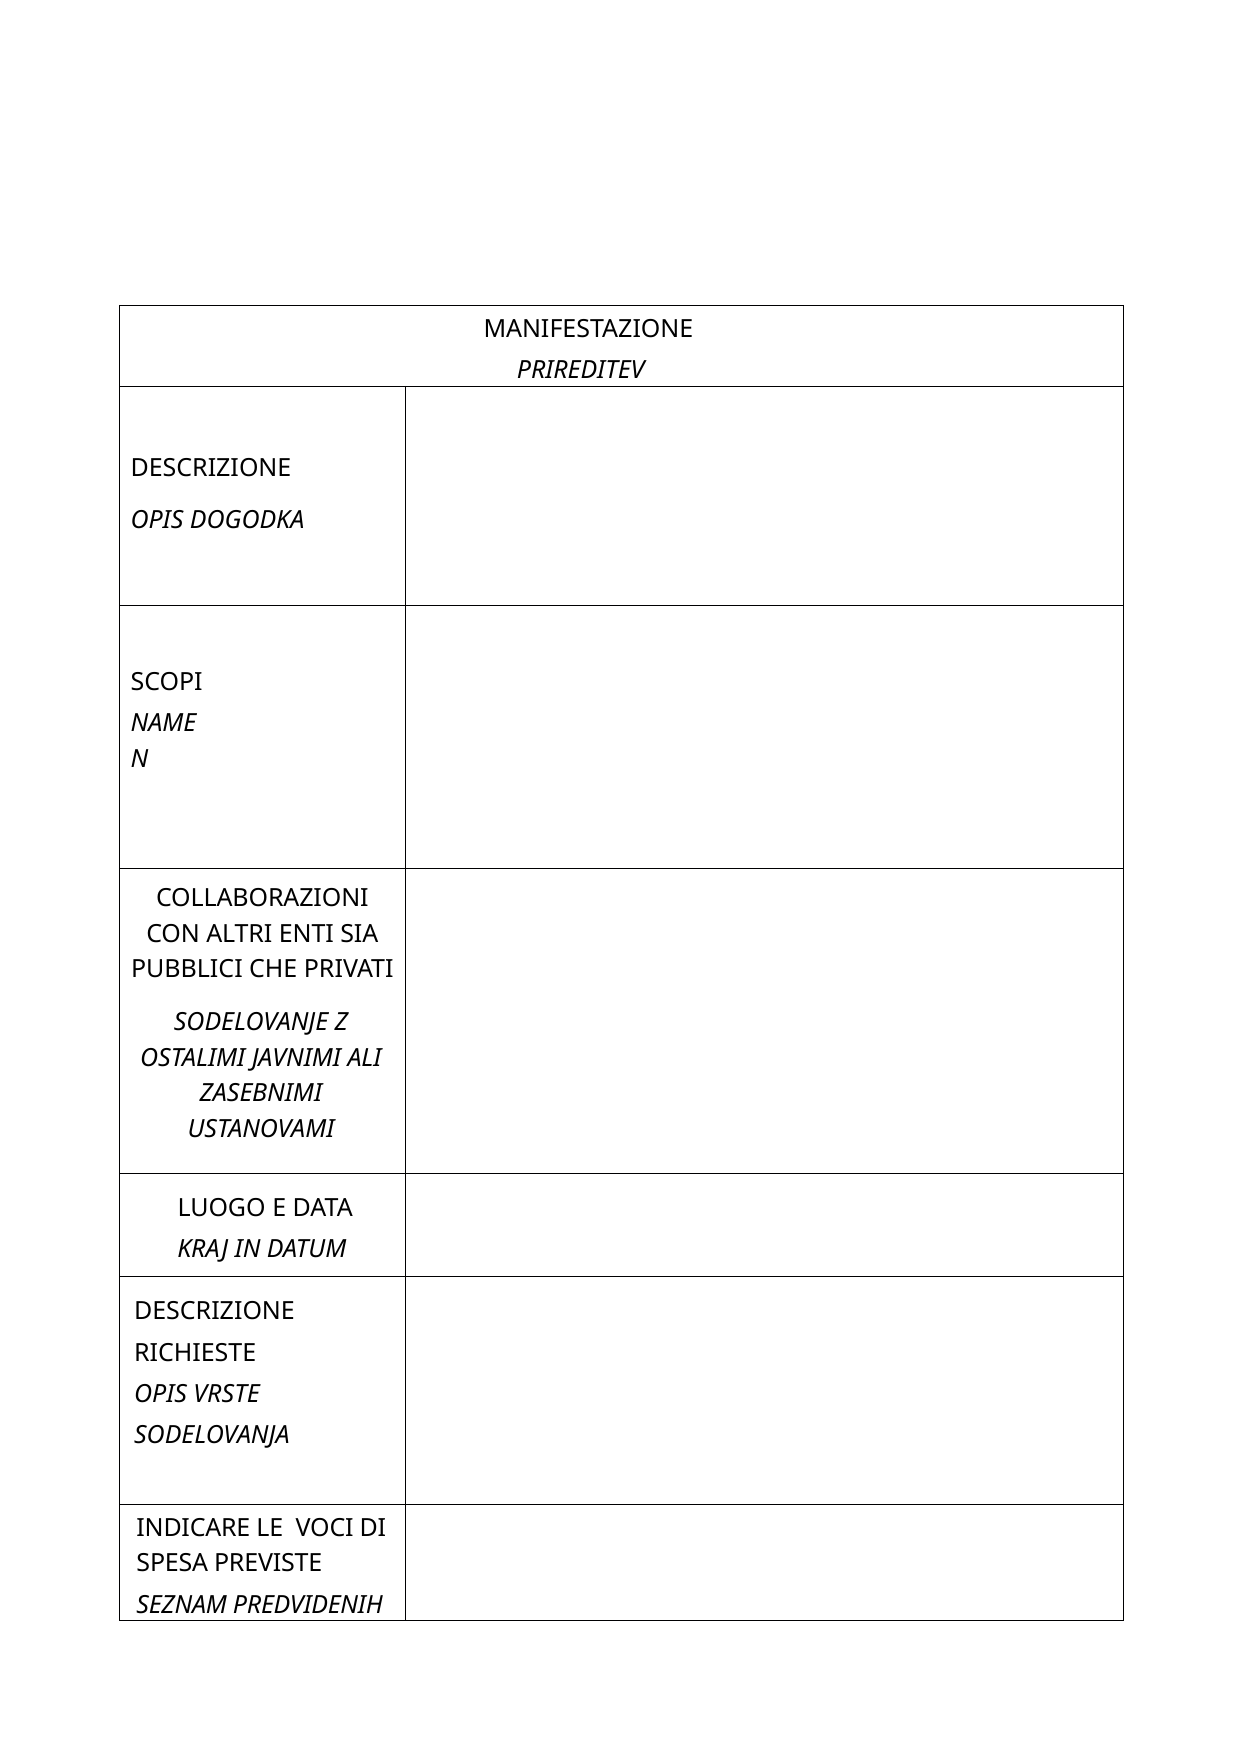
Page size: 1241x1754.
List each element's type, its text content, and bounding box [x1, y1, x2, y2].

table_header MANIFESTAZIONE PRIREDITEV [120, 306, 1123, 386]
table_cell [406, 387, 1123, 605]
table_cell [406, 869, 1123, 1173]
table_cell [406, 1505, 1123, 1620]
table_cell COLLABORAZIONI CON ALTRI ENTI SIA PUBBLICI CHE PRIVATI SODELOVANJE Z OSTALIMI JAVNIMI ALI ZASEBNIMI USTANOVAMI [120, 869, 405, 1173]
table_cell INDICARE LE VOCI DI SPESA PREVISTE SEZNAM PREDVIDENIH [120, 1505, 405, 1620]
table_cell [406, 1277, 1123, 1504]
table_cell DESCRIZIONE RICHIESTE OPIS VRSTE SODELOVANJA [120, 1277, 405, 1504]
table_cell SCOPI NAMEN [120, 606, 405, 868]
table_cell LUOGO E DATA KRAJ IN DATUM [120, 1174, 405, 1276]
table_cell [406, 1174, 1123, 1276]
table_cell [406, 606, 1123, 868]
table_cell DESCRIZIONE OPIS DOGODKA [120, 387, 405, 605]
